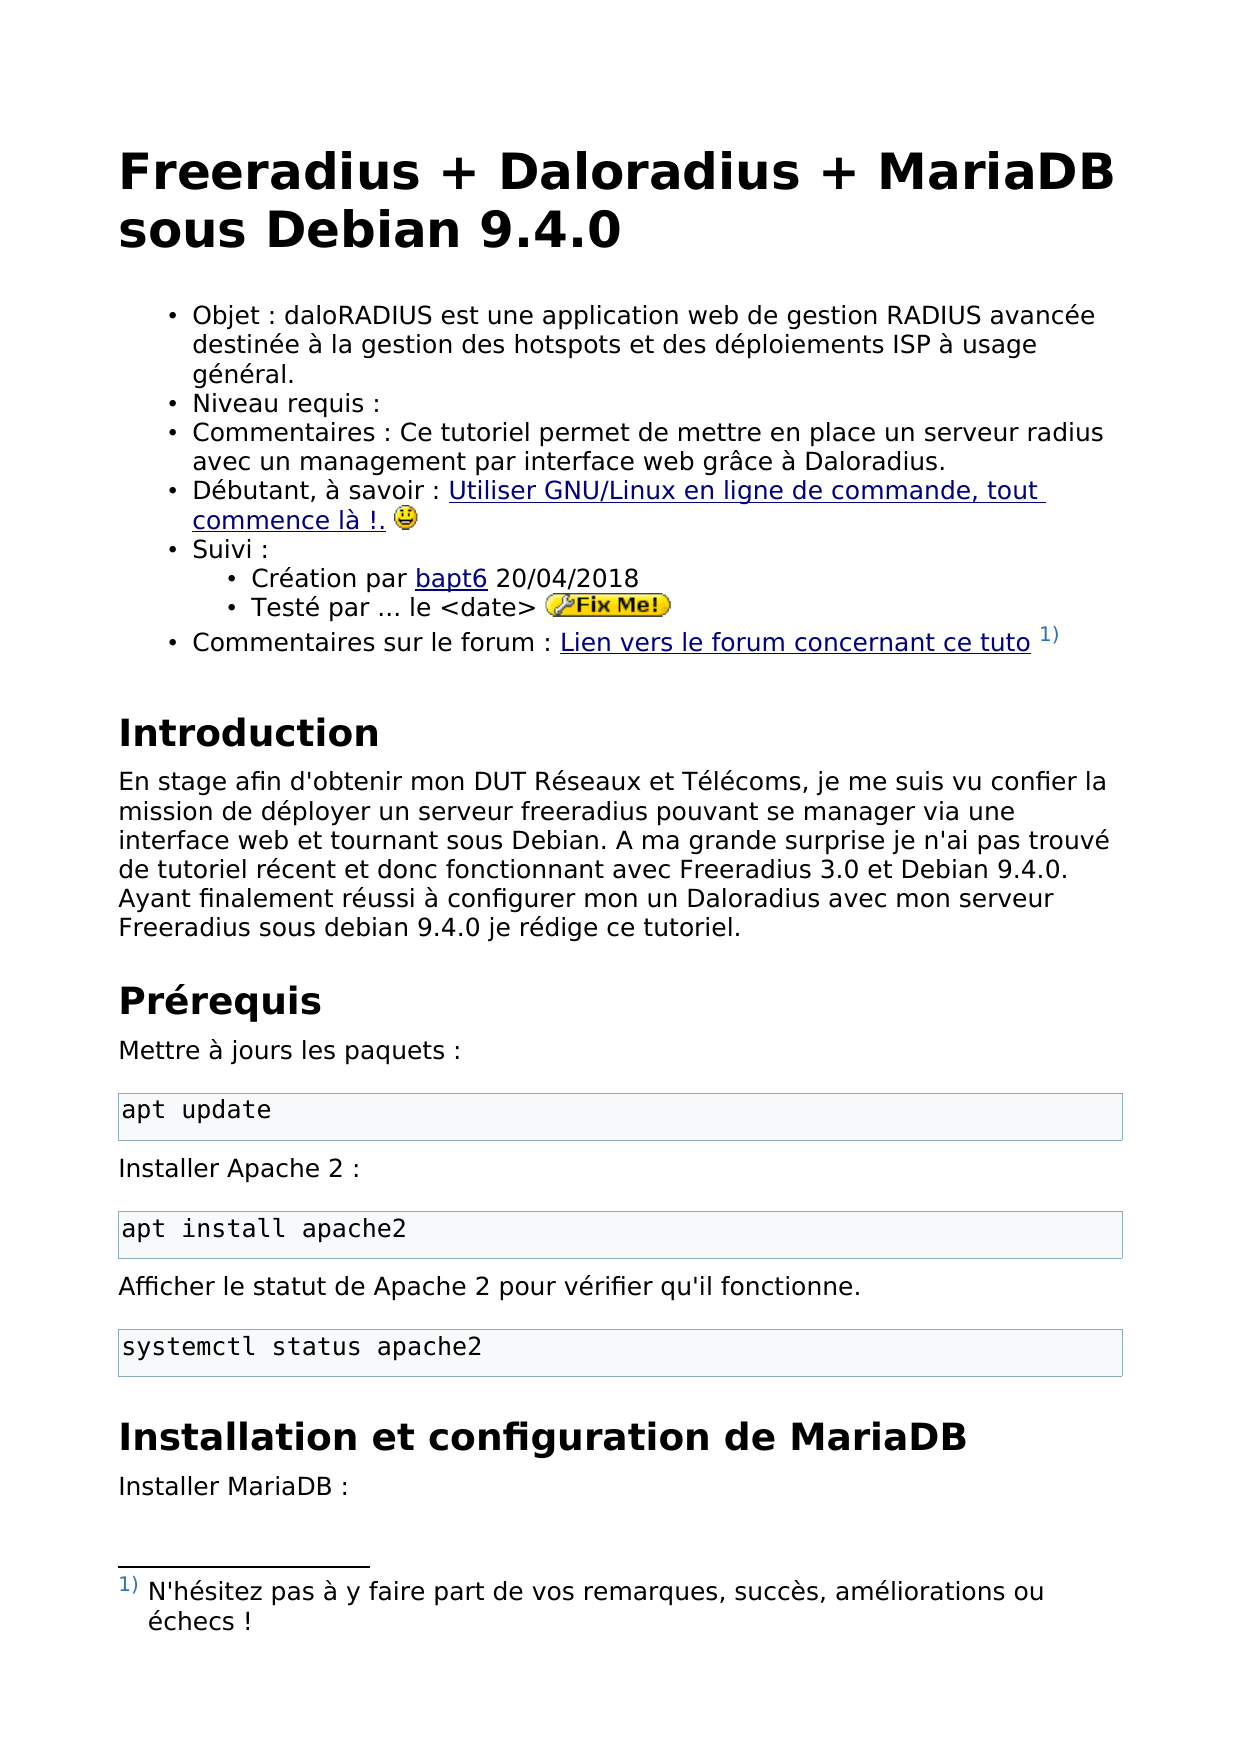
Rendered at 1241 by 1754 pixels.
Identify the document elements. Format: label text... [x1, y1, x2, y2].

subtitle Introduction [118, 711, 1122, 755]
text Installer MariaDB : [118, 1472, 1122, 1501]
picture [545, 593, 671, 617]
list Objet : daloRADIUS est une application web de gestion RADIUS avancée destinée à la gestion des hotspots et des déploiements ISP à usage général. [177, 302, 1122, 389]
list Commentaires sur le forum : Lien vers le forum concernant ce tuto [177, 623, 1122, 657]
list Niveau requis : [177, 389, 1122, 418]
text En stage afin d'obtenir mon DUT Réseaux et Télécoms, je me suis vu confier la mission de déployer un serveur freeradius pouvant se manager via une interface web et tournant sous Debian. A ma grande surprise je n'ai pas trouvé de tutoriel récent et donc fonctionnant avec Freeradius 3.0 et Debian 9.4.0. Ayant finalement réussi à configurer mon un Daloradius avec mon serveur Freeradius sous debian 9.4.0 je rédige ce tutoriel. [118, 767, 1122, 942]
text Afficher le statut de Apache 2 pour vérifier qu'il fonctionne. [118, 1273, 1122, 1302]
text Installer Apache 2 : [118, 1154, 1122, 1183]
list N'hésitez pas à y faire part de vos remarques, succès, améliorations ou échecs ! [118, 1573, 1122, 1636]
list Commentaires : Ce tutoriel permet de mettre en place un serveur radius avec un management par interface web grâce à Daloradius. [177, 418, 1122, 477]
list Création par bapt6 20/04/2018 [236, 564, 1122, 593]
subtitle Freeradius + Daloradius + MariaDB sous Debian 9.4.0 [118, 143, 1122, 259]
picture [394, 505, 418, 530]
text Mettre à jours les paquets : [118, 1036, 1122, 1065]
table_header apt update [119, 1094, 1122, 1139]
table_header systemctl status apache2 [119, 1330, 1122, 1376]
table_header apt install apache2 [119, 1212, 1122, 1258]
list Débutant, à savoir : Utiliser GNU/Linux en ligne de commande, tout commence là !. [177, 477, 1122, 535]
list Testé par ... le <date> [236, 593, 1122, 623]
subtitle Prérequis [118, 980, 1122, 1024]
list Suivi : [177, 535, 1122, 564]
subtitle Installation et configuration de MariaDB [118, 1416, 1122, 1459]
